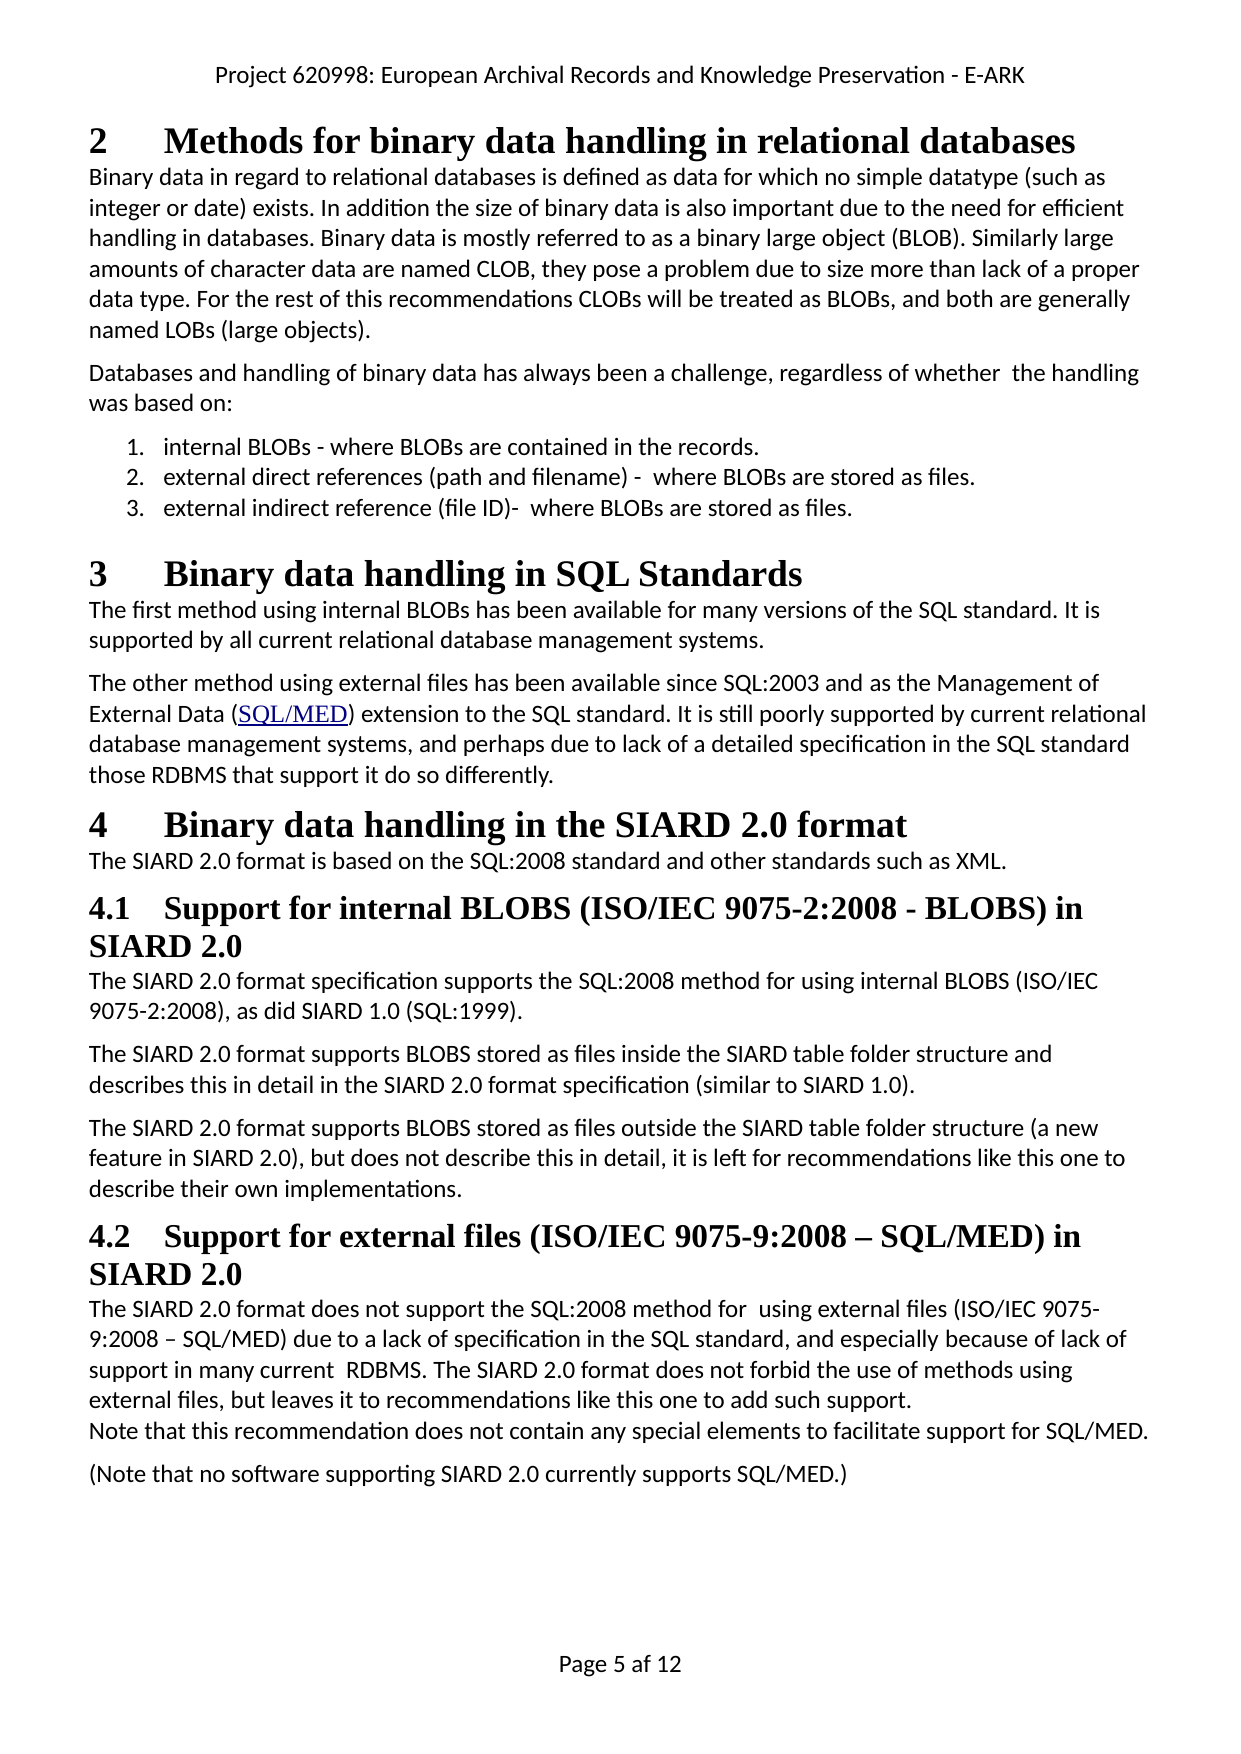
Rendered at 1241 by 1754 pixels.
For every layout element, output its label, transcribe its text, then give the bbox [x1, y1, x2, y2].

list Support for external files (ISO/IEC 9075-9:2008 – SQL/MED) in SIARD 2.0 [89, 1216, 1152, 1293]
text The SIARD 2.0 format specification supports the SQL:2008 method for using internal BLOBS (ISO/IEC 9075-2:2008), as did SIARD 1.0 (SQL:1999). [89, 965, 1152, 1026]
text The first method using internal BLOBs has been available for many versions of the SQL standard. It is supported by all current relational database management systems. [89, 594, 1152, 655]
list external direct references (path and filename) - where BLOBs are stored as files. [126, 461, 1152, 492]
text Binary data in regard to relational databases is defined as data for which no simple datatype (such as integer or date) exists. In addition the size of binary data is also important due to the need for efficient handling in databases. Binary data is mostly referred to as a binary large object (BLOB). Similarly large amounts of character data are named CLOB, they pose a problem due to size more than lack of a proper data type. For the rest of this recommendations CLOBs will be treated as BLOBs, and both are generally named LOBs (large objects). [89, 161, 1152, 344]
text The SIARD 2.0 format is based on the SQL:2008 standard and other standards such as XML. [89, 845, 1152, 876]
list Methods for binary data handling in relational databases [89, 118, 1152, 161]
text The SIARD 2.0 format does not support the SQL:2008 method for using external files (ISO/IEC 9075-9:2008 – SQL/MED) due to a lack of specification in the SQL standard, and especially because of lack of support in many current RDBMS. The SIARD 2.0 format does not forbid the use of methods using external files, but leaves it to recommendations like this one to add such support. Note that this recommendation does not contain any special elements to facilitate support for SQL/MED. [89, 1293, 1152, 1445]
list Binary data handling in the SIARD 2.0 format [89, 802, 1152, 845]
list external indirect reference (file ID)- where BLOBs are stored as files. [126, 492, 1152, 522]
text The SIARD 2.0 format supports BLOBS stored as files inside the SIARD table folder structure and describes this in detail in the SIARD 2.0 format specification (similar to SIARD 1.0). [89, 1038, 1152, 1099]
list Support for internal BLOBS (ISO/IEC 9075-2:2008 - BLOBS) in SIARD 2.0 [89, 888, 1152, 965]
list Binary data handling in SQL Standards [89, 551, 1152, 594]
text The SIARD 2.0 format supports BLOBS stored as files outside the SIARD table folder structure (a new feature in SIARD 2.0), but does not describe this in detail, it is left for recommendations like this one to describe their own implementations. [89, 1112, 1152, 1204]
text (Note that no software supporting SIARD 2.0 currently supports SQL/MED.) [89, 1458, 1152, 1488]
text Databases and handling of binary data has always been a challenge, regardless of whether the handling was based on: [89, 357, 1152, 418]
text The other method using external files has been available since SQL:2003 and as the Management of External Data (SQL/MED) extension to the SQL standard. It is still poorly supported by current relational database management systems, and perhaps due to lack of a detailed specification in the SQL standard those RDBMS that support it do so differently. [89, 668, 1152, 790]
list internal BLOBs - where BLOBs are contained in the records. [126, 431, 1152, 461]
